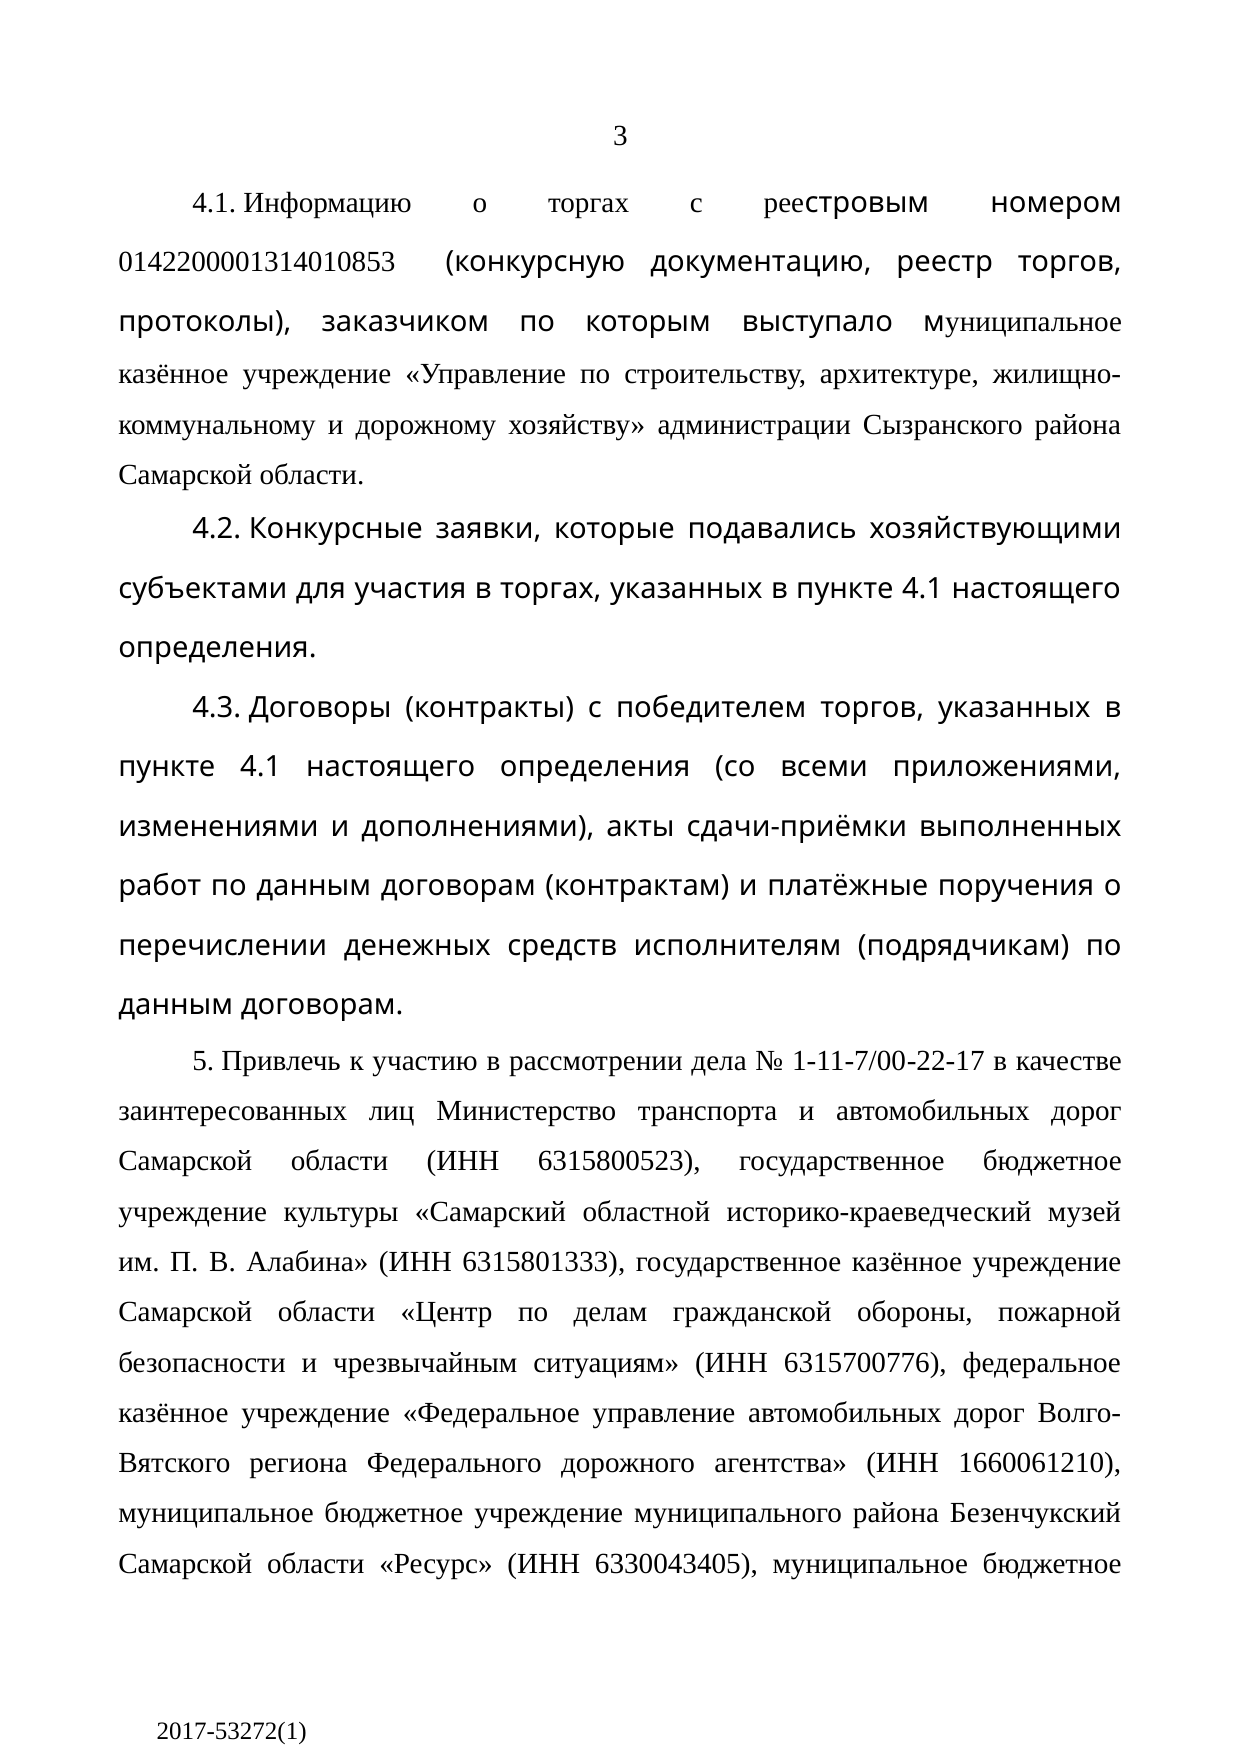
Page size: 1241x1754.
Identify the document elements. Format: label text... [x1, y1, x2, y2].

text 4.1. Информацию о торгах с реестровым номером 0142200001314010853 (конкурсную документацию, реестр торгов, протоколы), заказчиком по которым выступало муниципальное казённое учреждение «Управление по строительству, архитектуре, жилищно-коммунальному и дорожному хозяйству» администрации Сызранского района Самарской области. [118, 181, 1122, 491]
text 4.2. Конкурсные заявки, которые подавались хозяйствующими субъектами для участия в торгах, указанных в пункте 4.1 настоящего определения. [118, 507, 1122, 666]
text 5. Привлечь к участию в рассмотрении дела № 1-11-7/00-22-17 в качестве заинтересованных лиц Министерство транспорта и автомобильных дорог Самарской области (ИНН 6315800523), государственное бюджетное учреждение культуры «Самарский областной историко-краеведческий музей им. П. В. Алабина» (ИНН 6315801333), государственное казённое учреждение Самарской области «Центр по делам гражданской обороны, пожарной безопасности и чрезвычайным ситуациям» (ИНН 6315700776), федеральное казённое учреждение «Федеральное управление автомобильных дорог Волго-Вятского региона Федерального дорожного агентства» (ИНН 1660061210), муниципальное бюджетное учреждение муниципального района Безенчукский Самарской области «Ресурс» (ИНН 6330043405), муниципальное бюджетное [118, 1043, 1122, 1579]
text 4.3. Договоры (контракты) с победителем торгов, указанных в пункте 4.1 настоящего определения (со всеми приложениями, изменениями и дополнениями), акты сдачи-приёмки выполненных работ по данным договорам (контрактам) и платёжные поручения о перечислении денежных средств исполнителям (подрядчикам) по данным договорам. [118, 686, 1122, 1023]
